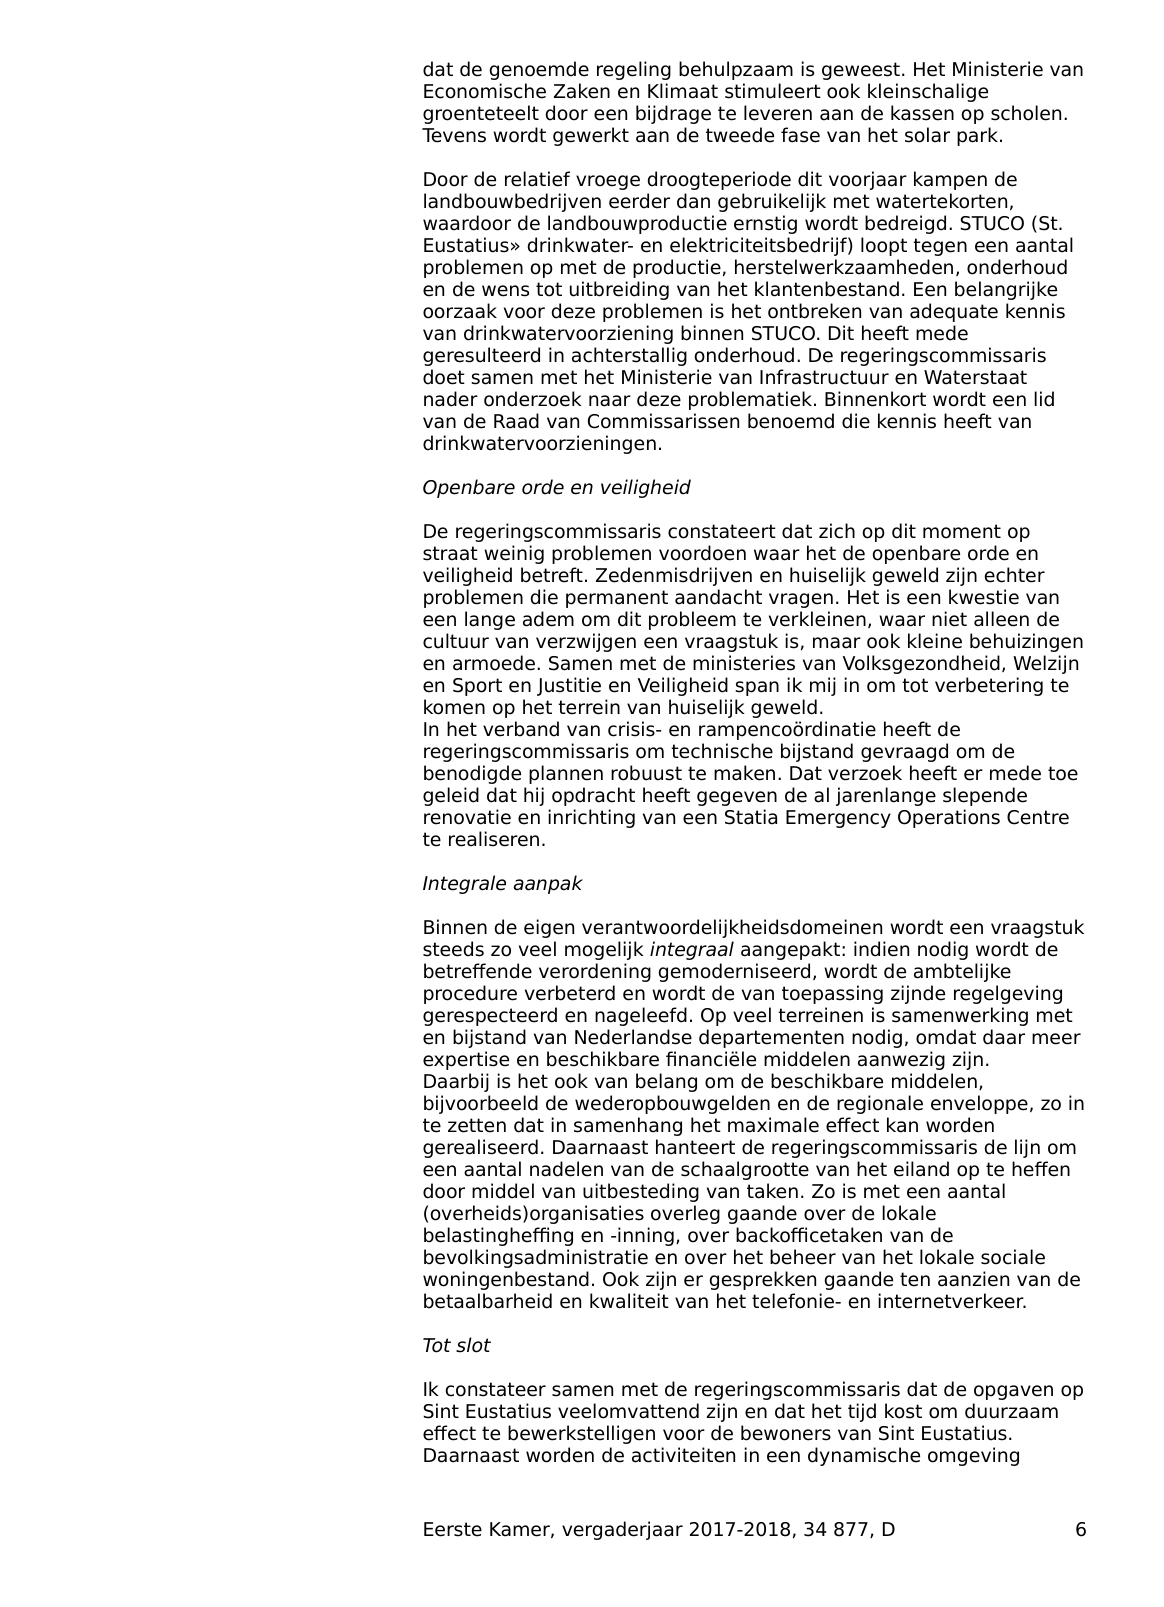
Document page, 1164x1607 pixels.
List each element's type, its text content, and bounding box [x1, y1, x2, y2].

text Door de relatief vroege droogteperiode dit voorjaar kampen de landbouwbedrijven eerder dan gebruikelijk met watertekorten, waardoor de landbouwproductie ernstig wordt bedreigd. STUCO (St. Eustatius» drinkwater- en elektriciteitsbedrijf) loopt tegen een aantal problemen op met de productie, herstelwerkzaamheden, onderhoud en de wens tot uitbreiding van het klantenbestand. Een belangrijke oorzaak voor deze problemen is het ontbreken van adequate kennis van drinkwatervoorziening binnen STUCO. Dit heeft mede geresulteerd in achterstallig onderhoud. De regeringscommissaris doet samen met het Ministerie van Infrastructuur en Waterstaat nader onderzoek naar deze problematiek. Binnenkort wordt een lid van de Raad van Commissarissen benoemd die kennis heeft van drinkwatervoorzieningen. [422, 169, 1087, 455]
subtitle Integrale aanpak [422, 873, 1087, 895]
subtitle Tot slot [422, 1335, 1087, 1357]
subtitle Openbare orde en veiligheid [422, 477, 1087, 499]
text Daarbij is het ook van belang om de beschikbare middelen, bijvoorbeeld de wederopbouwgelden en de regionale enveloppe, zo in te zetten dat in samenhang het maximale effect kan worden gerealiseerd. Daarnaast hanteert de regeringscommissaris de lijn om een aantal nadelen van de schaalgrootte van het eiland op te heffen door middel van uitbesteding van taken. Zo is met een aantal (overheids)organisaties overleg gaande over de lokale belastingheffing en -inning, over backofficetaken van de bevolkingsadministratie en over het beheer van het lokale sociale woningenbestand. Ook zijn er gesprekken gaande ten aanzien van de betaalbarheid en kwaliteit van het telefonie- en internetverkeer. [422, 1071, 1087, 1313]
text De regeringscommissaris constateert dat zich op dit moment op straat weinig problemen voordoen waar het de openbare orde en veiligheid betreft. Zedenmisdrijven en huiselijk geweld zijn echter problemen die permanent aandacht vragen. Het is een kwestie van een lange adem om dit probleem te verkleinen, waar niet alleen de cultuur van verzwijgen een vraagstuk is, maar ook kleine behuizingen en armoede. Samen met de ministeries van Volksgezondheid, Welzijn en Sport en Justitie en Veiligheid span ik mij in om tot verbetering te komen op het terrein van huiselijk geweld. [422, 521, 1087, 719]
text Binnen de eigen verantwoordelijkheidsdomeinen wordt een vraagstuk steeds zo veel mogelijk integraal aangepakt: indien nodig wordt de betreffende verordening gemoderniseerd, wordt de ambtelijke procedure verbeterd en wordt de van toepassing zijnde regelgeving gerespecteerd en nageleefd. Op veel terreinen is samenwerking met en bijstand van Nederlandse departementen nodig, omdat daar meer expertise en beschikbare financiële middelen aanwezig zijn. [422, 917, 1087, 1071]
text dat de genoemde regeling behulpzaam is geweest. Het Ministerie van Economische Zaken en Klimaat stimuleert ook kleinschalige groenteteelt door een bijdrage te leveren aan de kassen op scholen. Tevens wordt gewerkt aan de tweede fase van het solar park. [422, 59, 1087, 147]
text Ik constateer samen met de regeringscommissaris dat de opgaven op Sint Eustatius veelomvattend zijn en dat het tijd kost om duurzaam effect te bewerkstelligen voor de bewoners van Sint Eustatius. Daarnaast worden de activiteiten in een dynamische omgeving [422, 1379, 1087, 1467]
text In het verband van crisis- en rampencoördinatie heeft de regeringscommissaris om technische bijstand gevraagd om de benodigde plannen robuust te maken. Dat verzoek heeft er mede toe geleid dat hij opdracht heeft gegeven de al jarenlange slepende renovatie en inrichting van een Statia Emergency Operations Centre te realiseren. [422, 719, 1087, 851]
